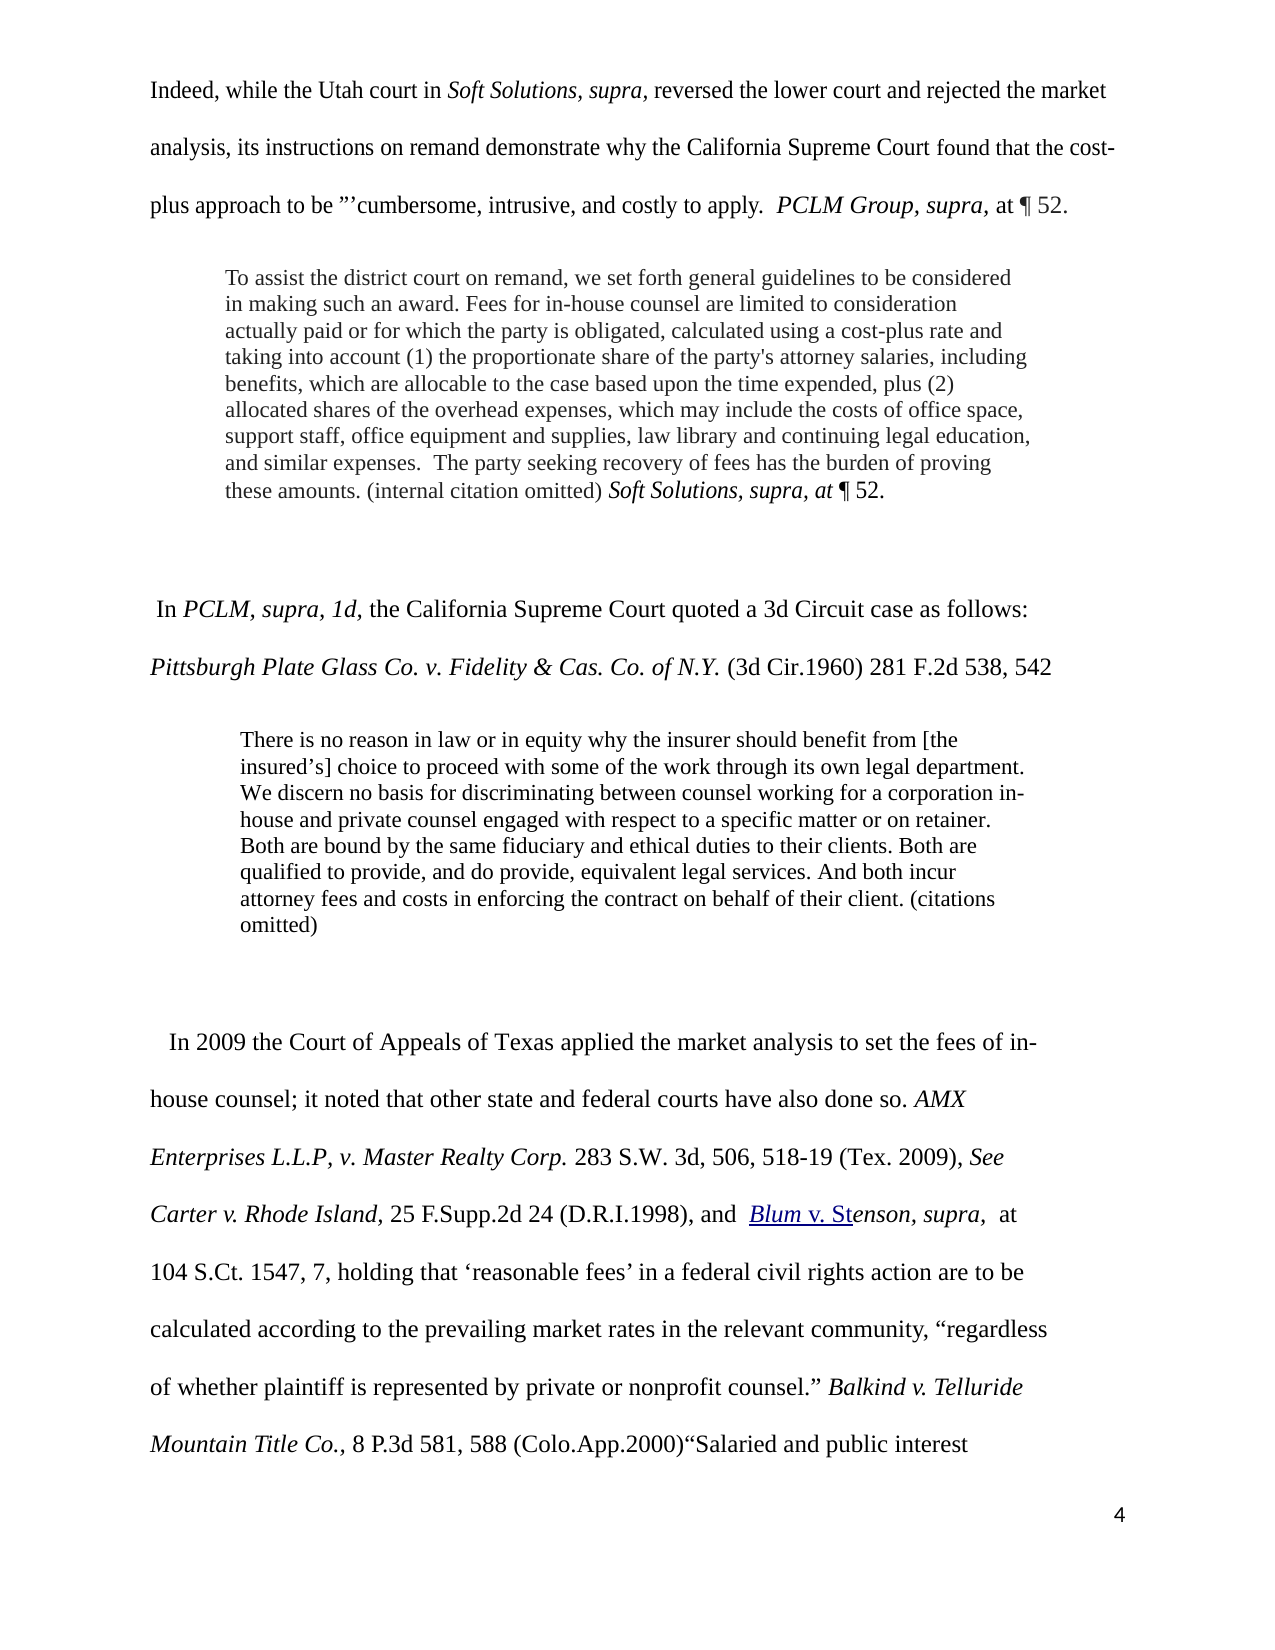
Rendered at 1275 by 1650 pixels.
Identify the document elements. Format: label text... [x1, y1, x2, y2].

text There is no reason in law or in equity why the insurer should benefit from [the insured’s] choice to proceed with some of the work through its own legal department. We discern no basis for discriminating between counsel working for a corporation in-house and private counsel engaged with respect to a specific matter or on retainer. Both are bound by the same fiduciary and ethical duties to their clients. Both are qualified to provide, and do provide, equivalent legal services. And both incur attorney fees and costs in enforcing the contract on behalf of their client. (citations omitted) [240, 727, 1035, 937]
text Indeed, while the Utah court in Soft Solutions, supra, reversed the lower court and rejected the market analysis, its instructions on remand demonstrate why the California Supreme Court found that the cost-plus approach to be ”’cumbersome, intrusive, and costly to apply. PCLM Group, supra, at ¶ 52. [150, 75, 1125, 219]
text In PCLM, supra, 1d, the California Supreme Court quoted a 3d Circuit case as follows: Pittsburgh Plate Glass Co. v. Fidelity & Cas. Co. of N.Y. (3d Cir.1960) 281 F.2d 538, 542 [150, 594, 1125, 681]
text In 2009 the Court of Appeals of Texas applied the market analysis to set the fees of in-house counsel; it noted that other state and federal courts have also done so. AMX Enterprises L.L.P, v. Master Realty Corp. 283 S.W. 3d, 506, 518-19 (Tex. 2009), See Carter v. Rhode Island, 25 F.Supp.2d 24 (D.R.I.1998), and Blum v. Stenson, supra, at 104 S.Ct. 1547, 7, holding that ‘reasonable fees’ in a federal civil rights action are to be calculated according to the prevailing market rates in the relevant community, “regardless of whether plaintiff is represented by private or nonprofit counsel.” Balkind v. Telluride Mountain Title Co., 8 P.3d 581, 588 (Colo.App.2000)“Salaried and public interest [150, 1027, 1050, 1458]
text To assist the district court on remand, we set forth general guidelines to be considered in making such an award. Fees for in-house counsel are limited to consideration actually paid or for which the party is obligated, calculated using a cost-plus rate and taking into account (1) the proportionate share of the party's attorney salaries, including benefits, which are allocable to the case based upon the time expended, plus (2) allocated shares of the overhead expenses, which may include the costs of office space, support staff, office equipment and supplies, law library and continuing legal education, and similar expenses. The party seeking recovery of fees has the burden of proving these amounts. (internal citation omitted) Soft Solutions, supra, at ¶ 52. [225, 264, 1035, 504]
